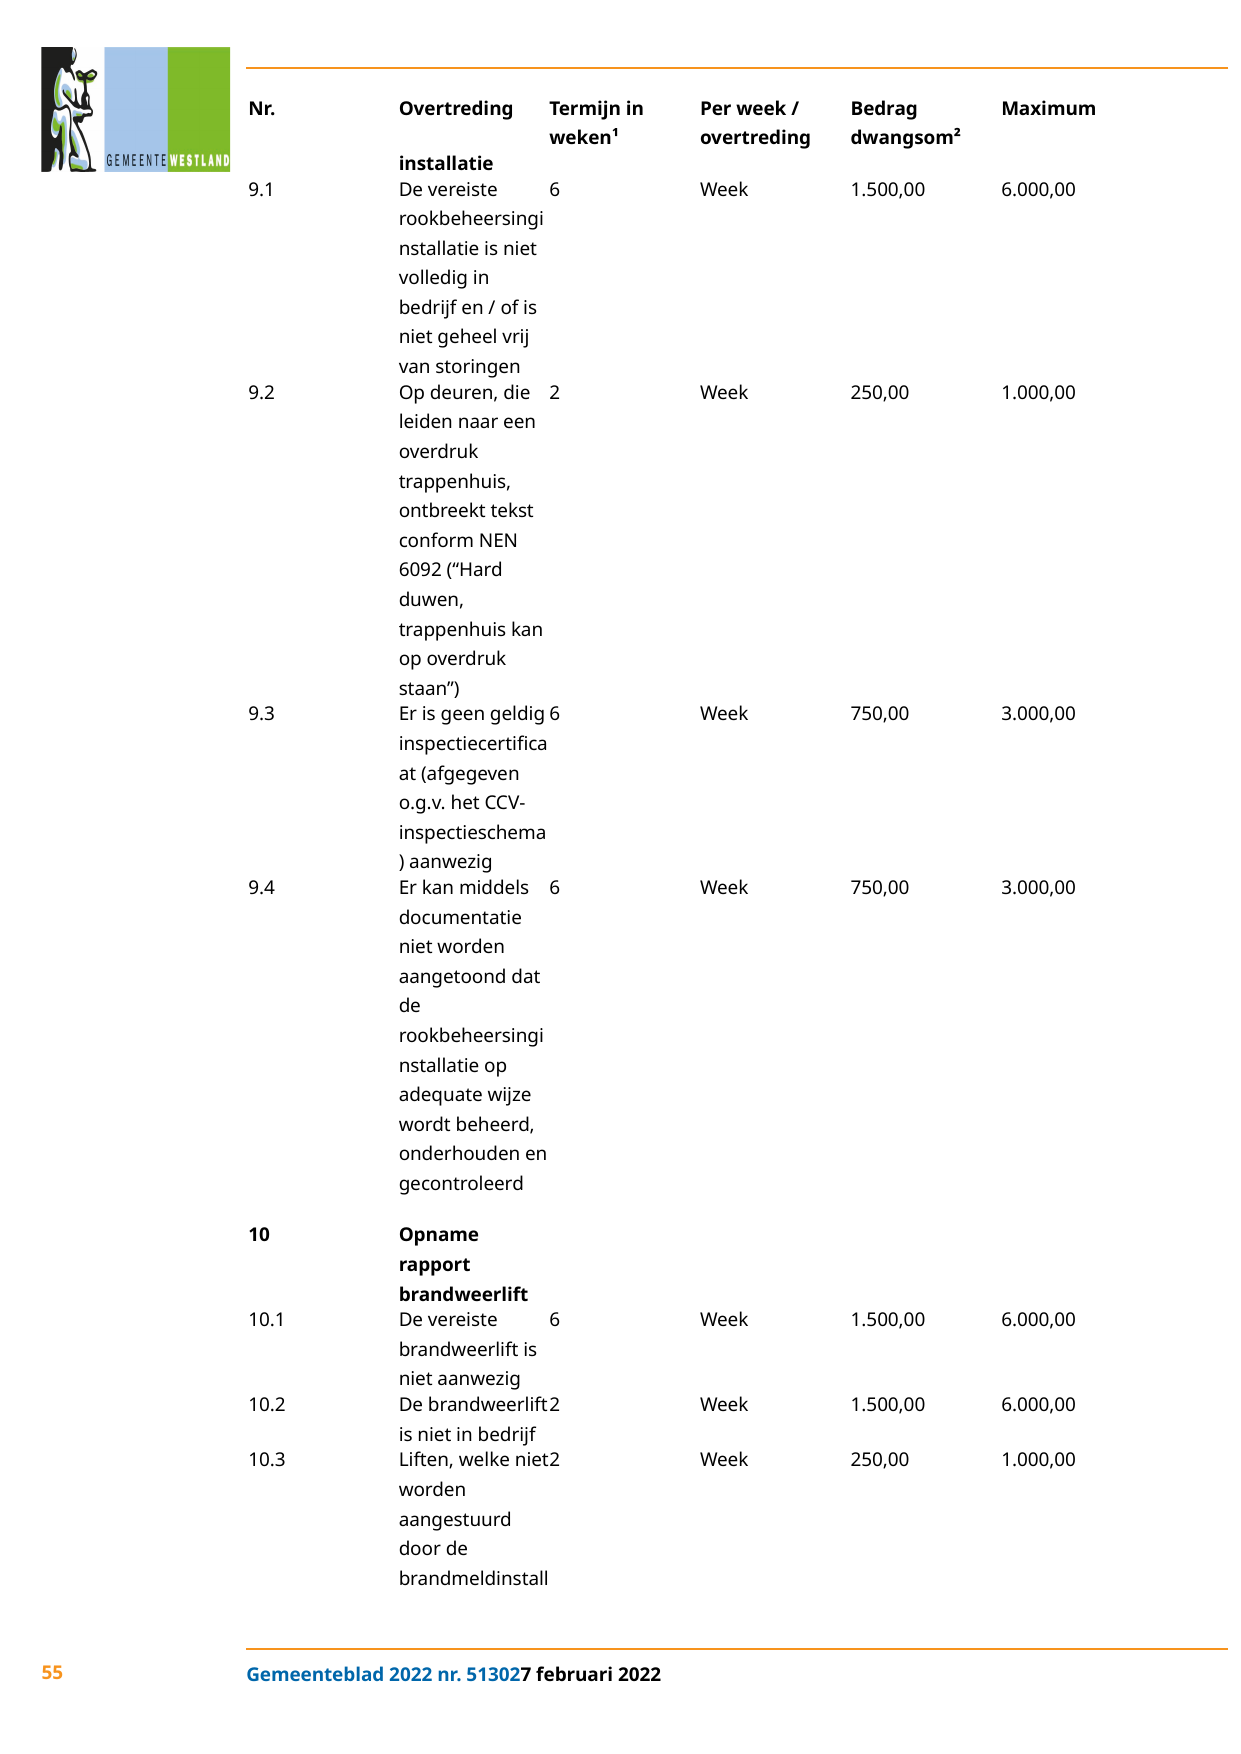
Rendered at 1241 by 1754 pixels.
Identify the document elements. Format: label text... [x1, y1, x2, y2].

table_cell [1001, 1222, 1152, 1306]
table_cell Op deuren, die leiden naar een overdruk trappenhuis, ontbreekt tekst conform NEN 6092 (“Hard duwen, trappenhuis kan op overdruk staan”) [399, 379, 549, 701]
table_cell 6 [549, 701, 700, 874]
table_cell 10.2 [248, 1391, 398, 1447]
table_cell 250,00 [850, 379, 1001, 701]
table_cell 6 [549, 874, 700, 1196]
table_cell Er kan middels documentatie niet worden aangetoond dat de rookbeheersinginstallatie op adequate wijze wordt beheerd, onderhouden en gecontroleerd [399, 874, 549, 1196]
table_cell 1.500,00 [850, 1391, 1001, 1447]
table_cell 6.000,00 [1001, 1306, 1152, 1391]
table_cell [700, 150, 850, 176]
table_cell 10 [248, 1222, 398, 1306]
table_cell Er is geen geldig inspectiecertificaat (afgegeven o.g.v. het CCV-inspectieschema) aanwezig [399, 701, 549, 874]
table_cell 9.3 [248, 701, 398, 874]
table_cell [248, 1196, 398, 1222]
table_cell [850, 150, 1001, 176]
table_header Bedrag dwangsom² [850, 95, 1001, 150]
table_header Per week / overtreding [700, 95, 850, 150]
table_cell [248, 150, 398, 176]
table_cell Week [700, 701, 850, 874]
table_header Overtreding [399, 95, 549, 150]
table_cell 3.000,00 [1001, 701, 1152, 874]
table_cell 6.000,00 [1001, 1391, 1152, 1447]
table_cell 750,00 [850, 874, 1001, 1196]
table_cell [549, 1222, 700, 1306]
table_cell 9.2 [248, 379, 398, 701]
table_cell 750,00 [850, 701, 1001, 874]
table_cell 2 [549, 1447, 700, 1591]
table_cell Week [700, 874, 850, 1196]
table_cell 2 [549, 379, 700, 701]
table_cell Week [700, 1447, 850, 1591]
table_cell [1001, 1196, 1152, 1222]
table_cell 1.000,00 [1001, 379, 1152, 701]
table_cell 9.1 [248, 176, 398, 379]
table_cell [549, 150, 700, 176]
table_cell [399, 1196, 549, 1222]
table_cell Week [700, 379, 850, 701]
table_cell De vereiste rookbeheersinginstallatie is niet volledig in bedrijf en / of is niet geheel vrij van storingen [399, 176, 549, 379]
table_cell 2 [549, 1391, 700, 1447]
table_cell 3.000,00 [1001, 874, 1152, 1196]
table_cell [850, 1196, 1001, 1222]
table_cell 10.3 [248, 1447, 398, 1591]
table_cell 9.4 [248, 874, 398, 1196]
table_cell Week [700, 1306, 850, 1391]
table_header Termijn in weken¹ [549, 95, 700, 150]
table_cell [1001, 150, 1152, 176]
table_cell 6.000,00 [1001, 176, 1152, 379]
table_cell Week [700, 176, 850, 379]
table_cell De vereiste brandweerlift is niet aanwezig [399, 1306, 549, 1391]
table_cell 250,00 [850, 1447, 1001, 1591]
table_cell [700, 1222, 850, 1306]
table_cell 1.000,00 [1001, 1447, 1152, 1591]
table_cell De brandweerlift is niet in bedrijf [399, 1391, 549, 1447]
table_cell Liften, welke niet worden aangestuurd door de brandmeldinstall [399, 1447, 549, 1591]
table_cell 10.1 [248, 1306, 398, 1391]
table_cell 6 [549, 1306, 700, 1391]
table_cell 1.500,00 [850, 176, 1001, 379]
picture [41, 47, 231, 172]
table_cell Week [700, 1391, 850, 1447]
table_cell Opname rapport brandweerlift [399, 1222, 549, 1306]
table_cell 1.500,00 [850, 1306, 1001, 1391]
table_cell installatie [399, 150, 549, 176]
table_cell [549, 1196, 700, 1222]
table_cell [700, 1196, 850, 1222]
table_header Maximum [1001, 95, 1152, 150]
table_cell 6 [549, 176, 700, 379]
table_header Nr. [248, 95, 398, 150]
table_cell [850, 1222, 1001, 1306]
